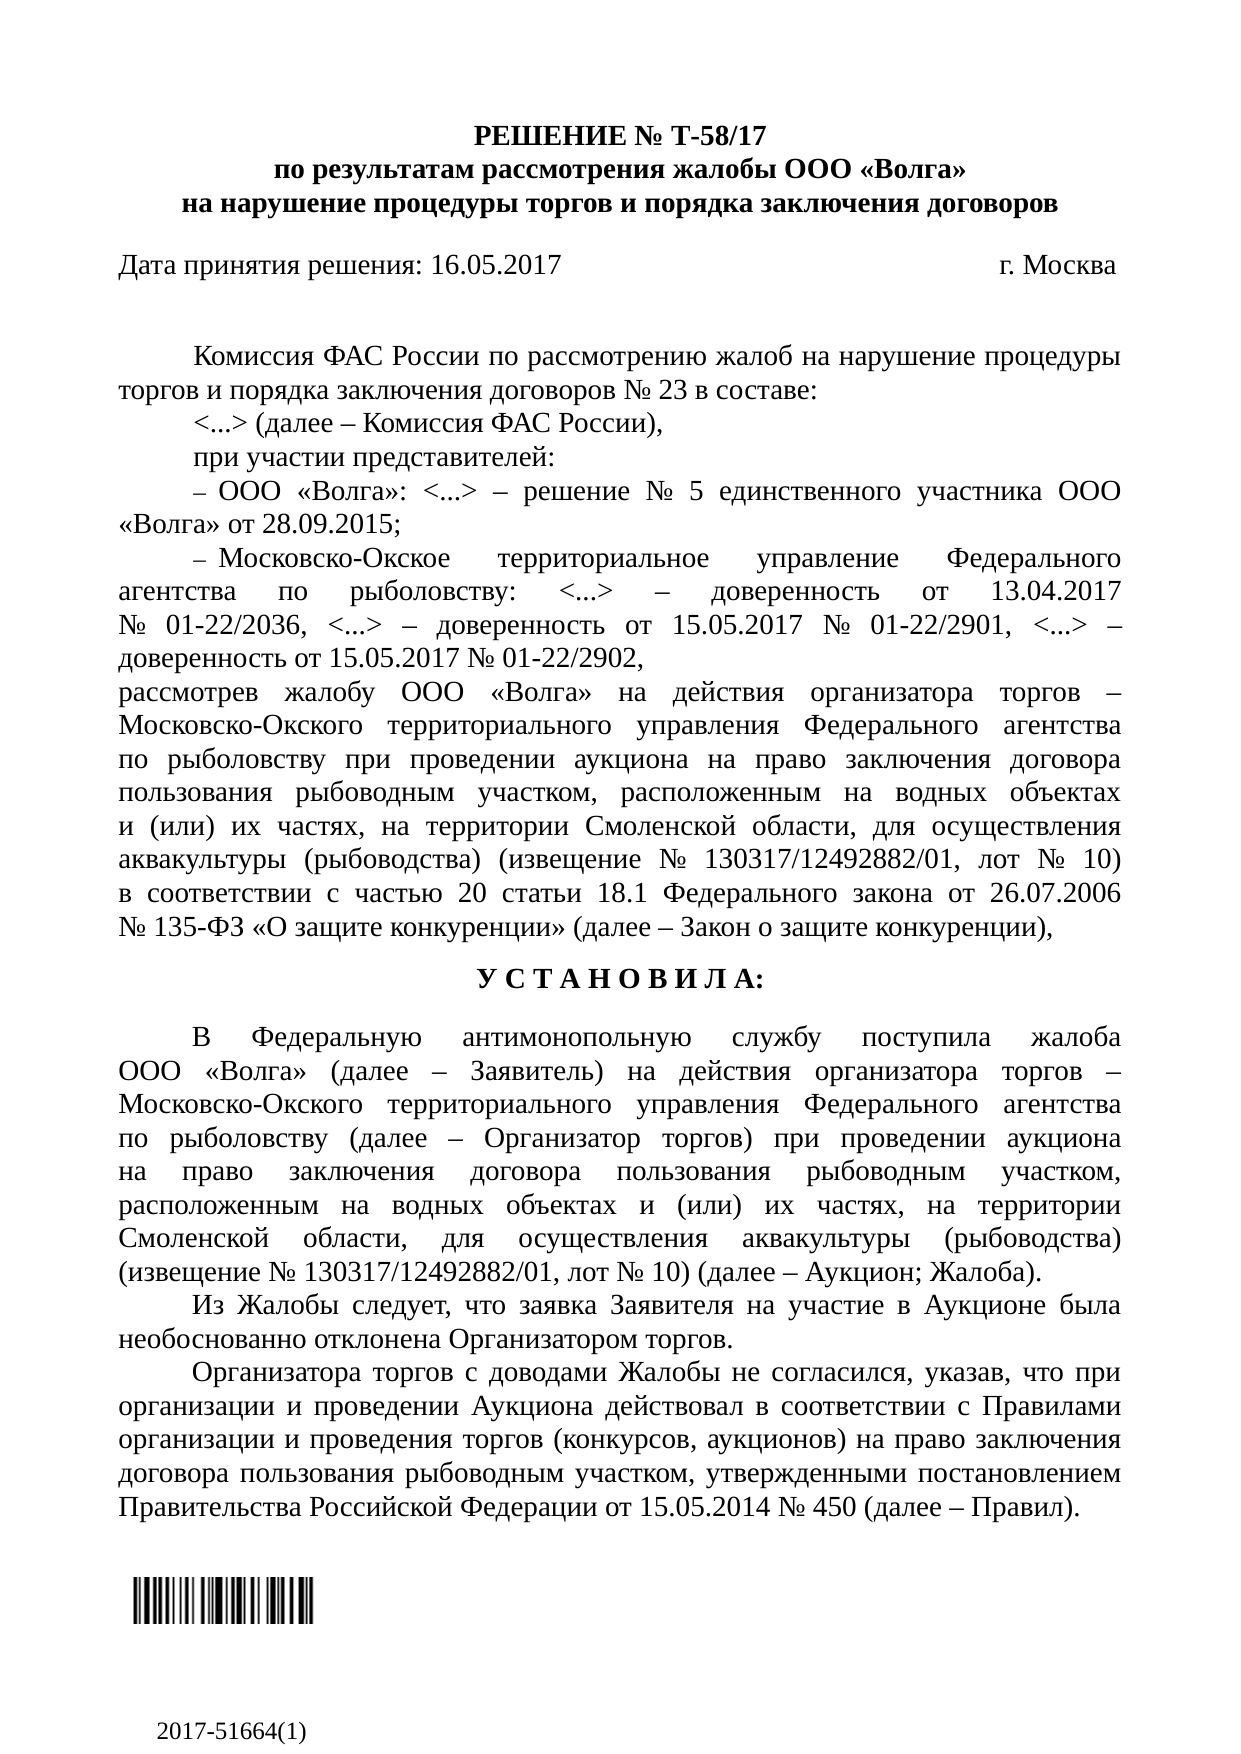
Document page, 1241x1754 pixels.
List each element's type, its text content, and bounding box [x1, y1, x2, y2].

text – ООО «Волга»: <...> – решение № 5 единственного участника ООО «Волга» от 28.09.2015; [118, 473, 1122, 540]
text РЕШЕНИЕ № Т-58/17 по результатам рассмотрения жалобы ООО «Волга» на нарушение процедуры торгов и порядка заключения договоров [118, 118, 1122, 219]
text рассмотрев жалобу ООО «Волга» на действия организатора торгов – Московско-Окского территориального управления Федерального агентства по рыболовству при проведении аукциона на право заключения договора пользования рыбоводным участком, расположенным на водных объектах и (или) их частях, на территории Смоленской области, для осуществления аквакультуры (рыбоводства) (извещение № 130317/12492882/01, лот № 10) в соответствии с частью 20 статьи 18.1 Федерального закона от 26.07.2006 № 135-ФЗ «О защите конкуренции» (далее – Закон о защите конкуренции), [118, 674, 1122, 942]
text Дата принятия решения: 16.05.2017 г. Москва [118, 247, 1122, 281]
text У С Т А Н О В И Л А: [118, 961, 1122, 995]
text В Федеральную антимонопольную службу поступила жалоба ООО «Волга» (далее – Заявитель) на действия организатора торгов – Московско-Окского территориального управления Федерального агентства по рыболовству (далее – Организатор торгов) при проведении аукциона на право заключения договора пользования рыбоводным участком, расположенным на водных объектах и (или) их частях, на территории Смоленской области, для осуществления аквакультуры (рыбоводства) (извещение № 130317/12492882/01, лот № 10) (далее – Аукцион; Жалоба). [118, 1019, 1122, 1287]
text Комиссия ФАС России по рассмотрению жалоб на нарушение процедуры торгов и порядка заключения договоров № 23 в составе: [118, 338, 1122, 406]
text при участии представителей: [118, 439, 1122, 473]
text Организатора торгов с доводами Жалобы не согласился, указав, что при организации и проведении Аукциона действовал в соответствии с Правилами организации и проведения торгов (конкурсов, аукционов) на право заключения договора пользования рыбоводным участком, утвержденными постановлением Правительства Российской Федерации от 15.05.2014 № 450 (далее – Правил). [118, 1354, 1122, 1522]
picture [118, 1577, 331, 1624]
text – Московско-Окское территориальное управление Федерального агентства по рыболовству: <...> – доверенность от 13.04.2017 № 01-22/2036, <...> – доверенность от 15.05.2017 № 01-22/2901, <...> – доверенность от 15.05.2017 № 01-22/2902, [118, 540, 1122, 674]
text <...> (далее – Комиссия ФАС России), [118, 406, 1122, 439]
text Из Жалобы следует, что заявка Заявителя на участие в Аукционе была необоснованно отклонена Организатором торгов. [118, 1287, 1122, 1354]
